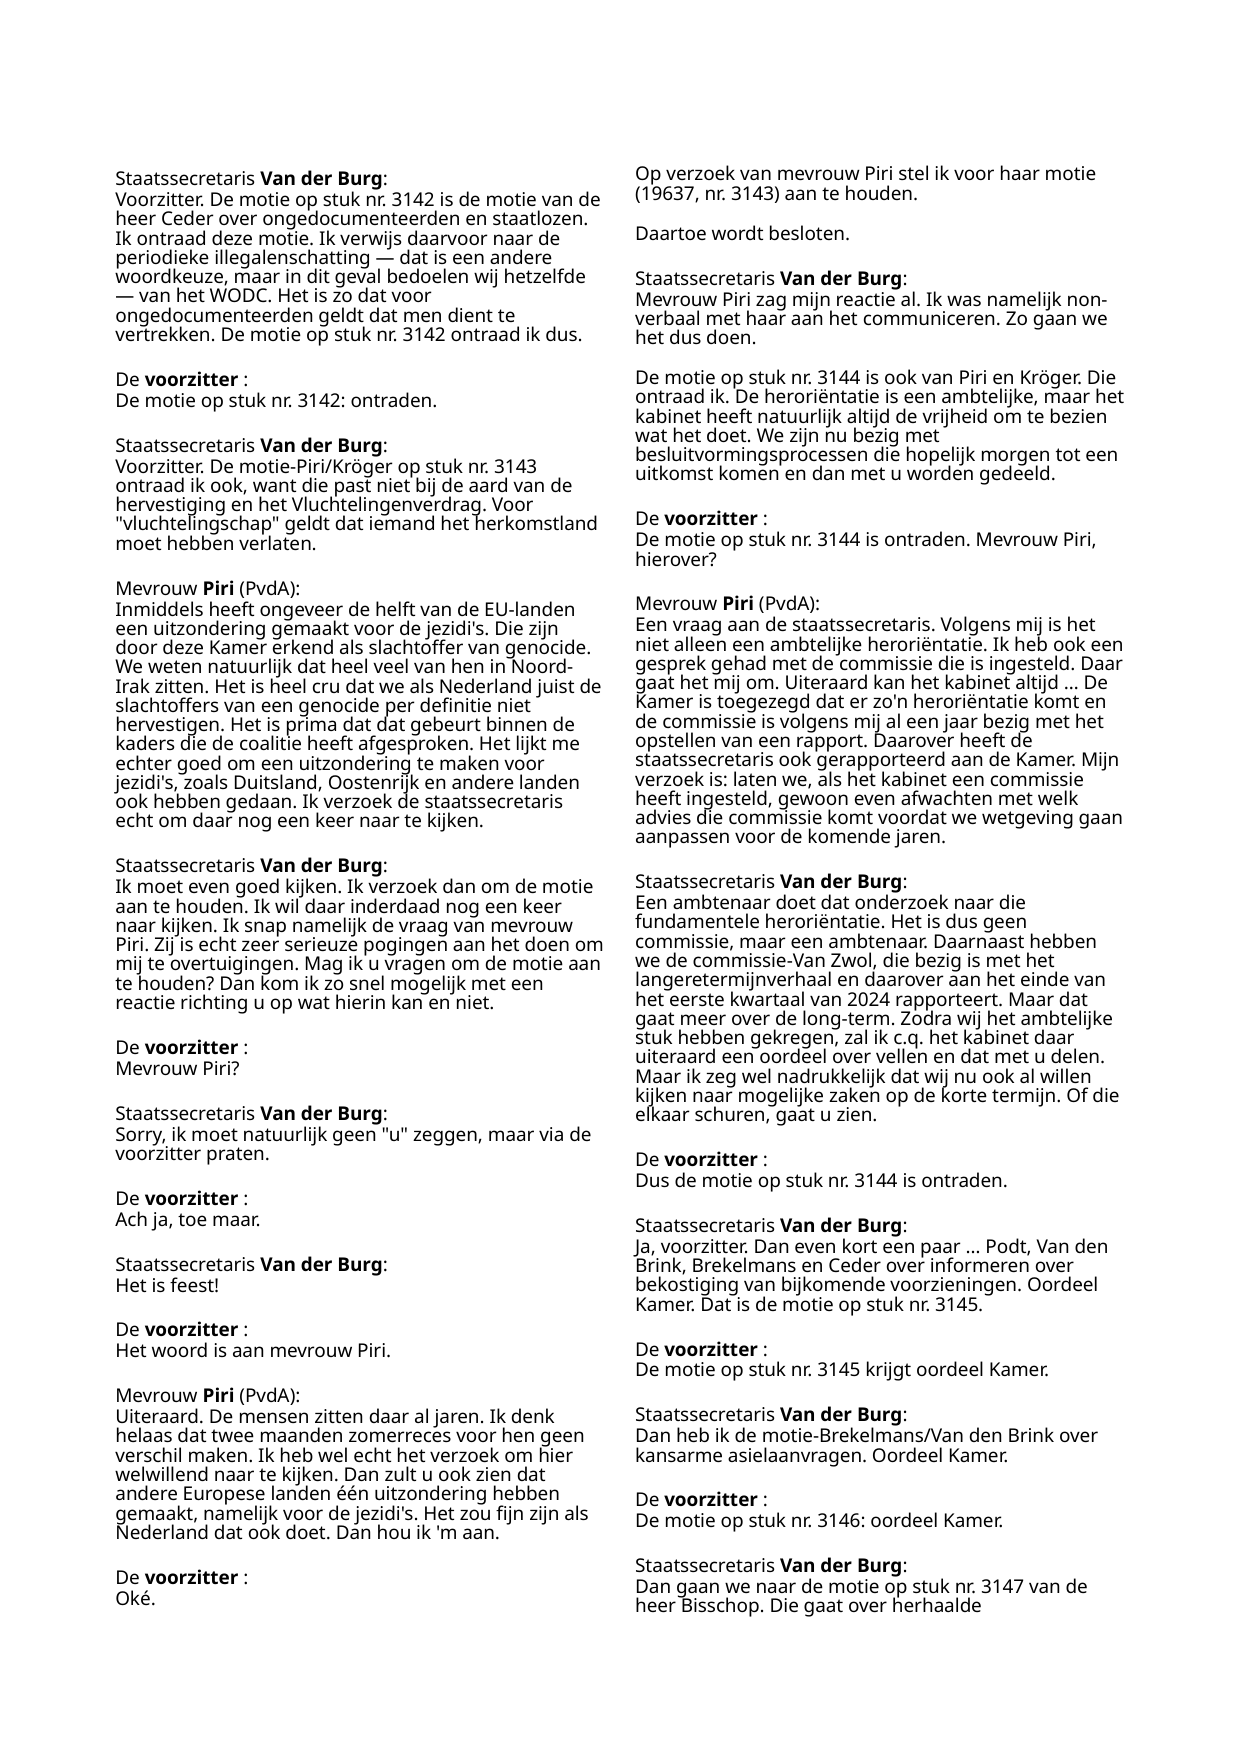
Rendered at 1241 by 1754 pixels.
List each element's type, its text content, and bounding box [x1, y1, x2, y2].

text Mevrouw Piri? [115, 1060, 605, 1079]
text Dan heb ik de motie-Brekelmans/Van den Brink over kansarme asielaanvragen. Oordeel Kamer. [635, 1427, 1125, 1466]
text Het woord is aan mevrouw Piri. [115, 1342, 605, 1362]
text De voorzitter : [115, 366, 605, 392]
text Ach ja, toe maar. [115, 1211, 605, 1230]
text Sorry, ik moet natuurlijk geen "u" zeggen, maar via de voorzitter praten. [115, 1126, 605, 1164]
text Voorzitter. De motie op stuk nr. 3142 is de motie van de heer Ceder over ongedocumenteerden en staatlozen. Ik ontraad deze motie. Ik verwijs daarvoor naar de periodieke illegalenschatting — dat is een andere woordkeuze, maar in dit geval bedoelen wij hetzelfde — van het WODC. Het is zo dat voor ongedocumenteerden geldt dat men dient te vertrekken. De motie op stuk nr. 3142 ontraad ik dus. [115, 191, 605, 345]
text Ja, voorzitter. Dan even kort een paar … Podt, Van den Brink, Brekelmans en Ceder over informeren over bekostiging van bijkomende voorzieningen. Oordeel Kamer. Dat is de motie op stuk nr. 3145. [635, 1238, 1125, 1315]
text De voorzitter : [115, 1564, 605, 1590]
text Een ambtenaar doet dat onderzoek naar die fundamentele heroriëntatie. Het is dus geen commissie, maar een ambtenaar. Daarnaast hebben we de commissie-Van Zwol, die bezig is met het langeretermijnverhaal en daarover aan het einde van het eerste kwartaal van 2024 rapporteert. Maar dat gaat meer over de long-term. Zodra wij het ambtelijke stuk hebben gekregen, zal ik c.q. het kabinet daar uiteraard een oordeel over vellen en dat met u delen. Maar ik zeg wel nadrukkelijk dat wij nu ook al willen kijken naar mogelijke zaken op de korte termijn. Of die elkaar schuren, gaat u zien. [635, 894, 1125, 1125]
text De voorzitter : [635, 506, 1125, 531]
text De voorzitter : [635, 1336, 1125, 1361]
text Uiteraard. De mensen zitten daar al jaren. Ik denk helaas dat twee maanden zomerreces voor hen geen verschil maken. Ik heb wel echt het verzoek om hier welwillend naar te kijken. Dan zult u ook zien dat andere Europese landen één uitzondering hebben gemaakt, namelijk voor de jezidi's. Het zou fijn zijn als Nederland dat ook doet. Dan hou ik 'm aan. [115, 1408, 605, 1543]
text De motie op stuk nr. 3142: ontraden. [115, 392, 605, 411]
text De voorzitter : [635, 1146, 1125, 1172]
text Oké. [115, 1590, 605, 1609]
text Staatssecretaris Van der Burg: [635, 1552, 1125, 1578]
text Staatssecretaris Van der Burg: [635, 1212, 1125, 1238]
text De motie op stuk nr. 3146: oordeel Kamer. [635, 1512, 1125, 1532]
text Staatssecretaris Van der Burg: [115, 853, 605, 878]
text De motie op stuk nr. 3144 is ook van Piri en Kröger. Die ontraad ik. De heroriëntatie is een ambtelijke, maar het kabinet heeft natuurlijk altijd de vrijheid om te bezien wat het doet. We zijn nu bezig met besluitvormingsprocessen die hopelijk morgen tot een uitkomst komen en dan met u worden gedeeld. [635, 369, 1125, 485]
text De motie op stuk nr. 3144 is ontraden. Mevrouw Piri, hierover? [635, 531, 1125, 570]
text Inmiddels heeft ongeveer de helft van de EU-landen een uitzondering gemaakt voor de jezidi's. Die zijn door deze Kamer erkend als slachtoffer van genocide. We weten natuurlijk dat heel veel van hen in Noord-Irak zitten. Het is heel cru dat we als Nederland juist de slachtoffers van een genocide per definitie niet hervestigen. Het is prima dat dat gebeurt binnen de kaders die de coalitie heeft afgesproken. Het lijkt me echter goed om een uitzondering te maken voor jezidi's, zoals Duitsland, Oostenrijk en andere landen ook hebben gedaan. Ik verzoek de staatssecretaris echt om daar nog een keer naar te kijken. [115, 601, 605, 832]
text Daartoe wordt besloten. [635, 225, 1125, 244]
text Mevrouw Piri zag mijn reactie al. Ik was namelijk non-verbaal met haar aan het communiceren. Zo gaan we het dus doen. [635, 291, 1125, 348]
text Voorzitter. De motie-Piri/Kröger op stuk nr. 3143 ontraad ik ook, want die past niet bij de aard van de hervestiging en het Vluchtelingenverdrag. Voor "vluchtelingschap" geldt dat iemand het herkomstland moet hebben verlaten. [115, 458, 605, 554]
text Een vraag aan de staatssecretaris. Volgens mij is het niet alleen een ambtelijke heroriëntatie. Ik heb ook een gesprek gehad met de commissie die is ingesteld. Daar gaat het mij om. Uiteraard kan het kabinet altijd … De Kamer is toegezegd dat er zo'n heroriëntatie komt en de commissie is volgens mij al een jaar bezig met het opstellen van een rapport. Daarover heeft de staatssecretaris ook gerapporteerd aan de Kamer. Mijn verzoek is: laten we, als het kabinet een commissie heeft ingesteld, gewoon even afwachten met welk advies die commissie komt voordat we wetgeving gaan aanpassen voor de komende jaren. [635, 616, 1125, 848]
text Dus de motie op stuk nr. 3144 is ontraden. [635, 1172, 1125, 1191]
text De voorzitter : [115, 1317, 605, 1342]
text De motie op stuk nr. 3145 krijgt oordeel Kamer. [635, 1361, 1125, 1381]
text Mevrouw Piri (PvdA): [115, 575, 605, 601]
text De voorzitter : [115, 1185, 605, 1211]
text Staatssecretaris Van der Burg: [115, 432, 605, 458]
text Dan gaan we naar de motie op stuk nr. 3147 van de heer Bisschop. Die gaat over herhaalde [635, 1578, 1125, 1617]
text Staatssecretaris Van der Burg: [635, 1402, 1125, 1427]
text Staatssecretaris Van der Burg: [115, 1100, 605, 1126]
text De voorzitter : [115, 1034, 605, 1060]
text Staatssecretaris Van der Burg: [635, 868, 1125, 894]
text Ik moet even goed kijken. Ik verzoek dan om de motie aan te houden. Ik wil daar inderdaad nog een keer naar kijken. Ik snap namelijk de vraag van mevrouw Piri. Zij is echt zeer serieuze pogingen aan het doen om mij te overtuigingen. Mag ik u vragen om de motie aan te houden? Dan kom ik zo snel mogelijk met een reactie richting u op wat hierin kan en niet. [115, 878, 605, 1013]
text Op verzoek van mevrouw Piri stel ik voor haar motie (19637, nr. 3143) aan te houden. [635, 165, 1125, 204]
text Staatssecretaris Van der Burg: [115, 1251, 605, 1277]
text Het is feest! [115, 1277, 605, 1296]
text Staatssecretaris Van der Burg: [635, 265, 1125, 291]
text Mevrouw Piri (PvdA): [635, 591, 1125, 616]
text Mevrouw Piri (PvdA): [115, 1382, 605, 1408]
text Staatssecretaris Van der Burg: [115, 165, 605, 191]
text De voorzitter : [635, 1487, 1125, 1512]
